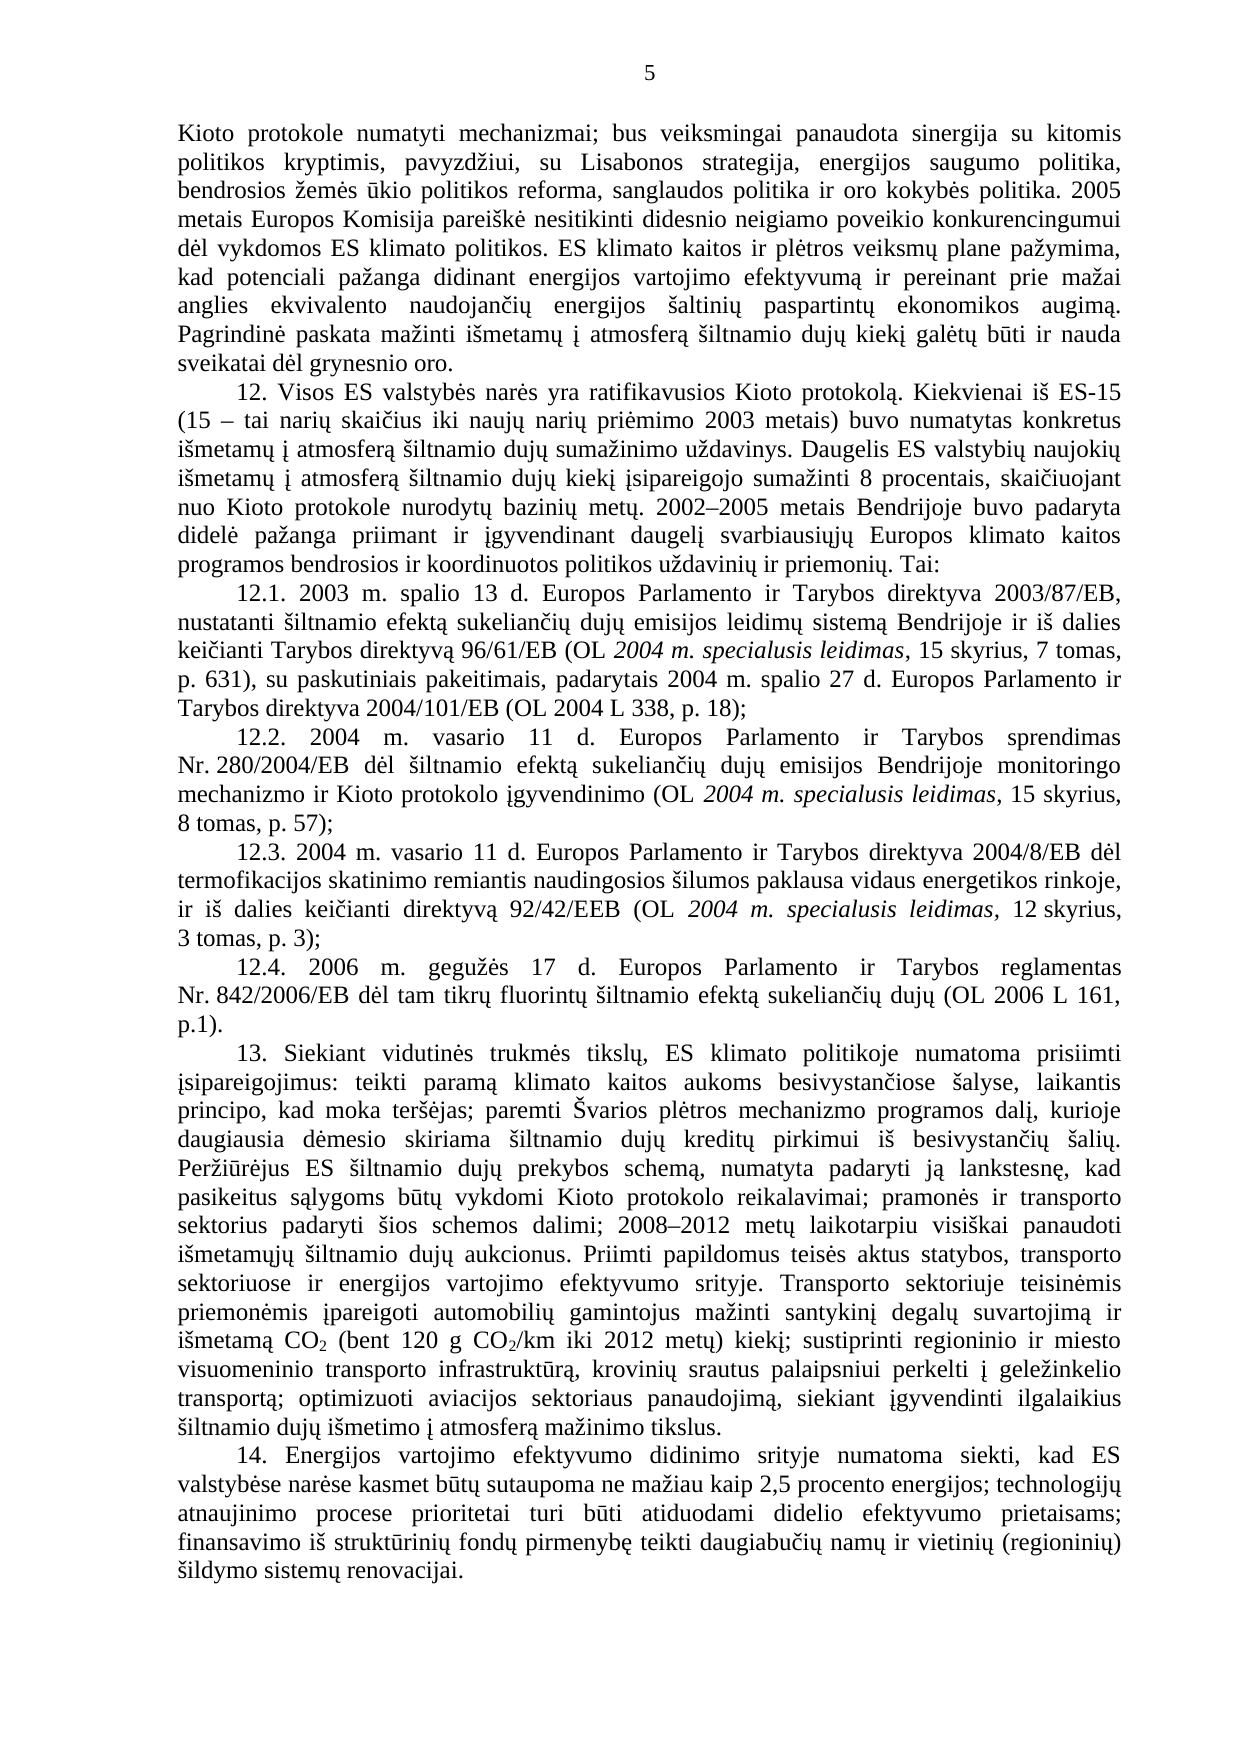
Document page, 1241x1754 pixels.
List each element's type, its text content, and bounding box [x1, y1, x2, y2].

text 13. Siekiant vidutinės trukmės tikslų, ES klimato politikoje numatoma prisiimti įsipareigojimus: teikti paramą klimato kaitos aukoms besivystančiose šalyse, laikantis principo, kad moka teršėjas; paremti Švarios plėtros mechanizmo programos dalį, kurioje daugiausia dėmesio skiriama šiltnamio dujų kreditų pirkimui iš besivystančių šalių. Peržiūrėjus ES šiltnamio dujų prekybos schemą, numatyta padaryti ją lankstesnę, kad pasikeitus sąlygoms būtų vykdomi Kioto protokolo reikalavimai; pramonės ir transporto sektorius padaryti šios schemos dalimi; 2008–2012 metų laikotarpiu visiškai panaudoti išmetamųjų šiltnamio dujų aukcionus. Priimti papildomus teisės aktus statybos, transporto sektoriuose ir energijos vartojimo efektyvumo srityje. Transporto sektoriuje teisinėmis priemonėmis įpareigoti automobilių gamintojus mažinti santykinį degalų suvartojimą ir išmetamą CO2 (bent 120 g CO2/km iki 2012 metų) kiekį; sustiprinti regioninio ir miesto visuomeninio transporto infrastruktūrą, krovinių srautus palaipsniui perkelti į geležinkelio transportą; optimizuoti aviacijos sektoriaus panaudojimą, siekiant įgyvendinti ilgalaikius šiltnamio dujų išmetimo į atmosferą mažinimo tikslus. [177, 1038, 1122, 1441]
text Kioto protokole numatyti mechanizmai; bus veiksmingai panaudota sinergija su kitomis politikos kryptimis, pavyzdžiui, su Lisabonos strategija, energijos saugumo politika, bendrosios žemės ūkio politikos reforma, sanglaudos politika ir oro kokybės politika. 2005 metais Europos Komisija pareiškė nesitikinti didesnio neigiamo poveikio konkurencingumui dėl vykdomos ES klimato politikos. ES klimato kaitos ir plėtros veiksmų plane pažymima, kad potenciali pažanga didinant energijos vartojimo efektyvumą ir pereinant prie mažai anglies ekvivalento naudojančių energijos šaltinių paspartintų ekonomikos augimą. Pagrindinė paskata mažinti išmetamų į atmosferą šiltnamio dujų kiekį galėtų būti ir nauda sveikatai dėl grynesnio oro. [177, 118, 1122, 377]
text 12. Visos ES valstybės narės yra ratifikavusios Kioto protokolą. Kiekvienai iš ES-15 (15 – tai narių skaičius iki naujų narių priėmimo 2003 metais) buvo numatytas konkretus išmetamų į atmosferą šiltnamio dujų sumažinimo uždavinys. Daugelis ES valstybių naujokių išmetamų į atmosferą šiltnamio dujų kiekį įsipareigojo sumažinti 8 procentais, skaičiuojant nuo Kioto protokole nurodytų bazinių metų. 2002–2005 metais Bendrijoje buvo padaryta didelė pažanga priimant ir įgyvendinant daugelį svarbiausiųjų Europos klimato kaitos programos bendrosios ir koordinuotos politikos uždavinių ir priemonių. Tai: [177, 377, 1122, 578]
text 12.2. 2004 m. vasario 11 d. Europos Parlamento ir Tarybos sprendimas Nr. 280/2004/EB dėl šiltnamio efektą sukeliančių dujų emisijos Bendrijoje monitoringo mechanizmo ir Kioto protokolo įgyvendinimo (OL 2004 m. specialusis leidimas, 15 skyrius, 8 tomas, p. 57); [177, 722, 1122, 837]
text 12.1. 2003 m. spalio 13 d. Europos Parlamento ir Tarybos direktyva 2003/87/EB, nustatanti šiltnamio efektą sukeliančių dujų emisijos leidimų sistemą Bendrijoje ir iš dalies keičianti Tarybos direktyvą 96/61/EB (OL 2004 m. specialusis leidimas, 15 skyrius, 7 tomas, p. 631), su paskutiniais pakeitimais, padarytais 2004 m. spalio 27 d. Europos Parlamento ir Tarybos direktyva 2004/101/EB (OL 2004 L 338, p. 18); [177, 578, 1122, 722]
text 12.4. 2006 m. gegužės 17 d. Europos Parlamento ir Tarybos reglamentas Nr. 842/2006/EB dėl tam tikrų fluorintų šiltnamio efektą sukeliančių dujų (OL 2006 L 161, p.1). [177, 952, 1122, 1038]
text 12.3. 2004 m. vasario 11 d. Europos Parlamento ir Tarybos direktyva 2004/8/EB dėl termofikacijos skatinimo remiantis naudingosios šilumos paklausa vidaus energetikos rinkoje, ir iš dalies keičianti direktyvą 92/42/EEB (OL 2004 m. specialusis leidimas, 12 skyrius, 3 tomas, p. 3); [177, 837, 1122, 952]
text 14. Energijos vartojimo efektyvumo didinimo srityje numatoma siekti, kad ES valstybėse narėse kasmet būtų sutaupoma ne mažiau kaip 2,5 procento energijos; technologijų atnaujinimo procese prioritetai turi būti atiduodami didelio efektyvumo prietaisams; finansavimo iš struktūrinių fondų pirmenybę teikti daugiabučių namų ir vietinių (regioninių) šildymo sistemų renovacijai. [177, 1441, 1122, 1584]
